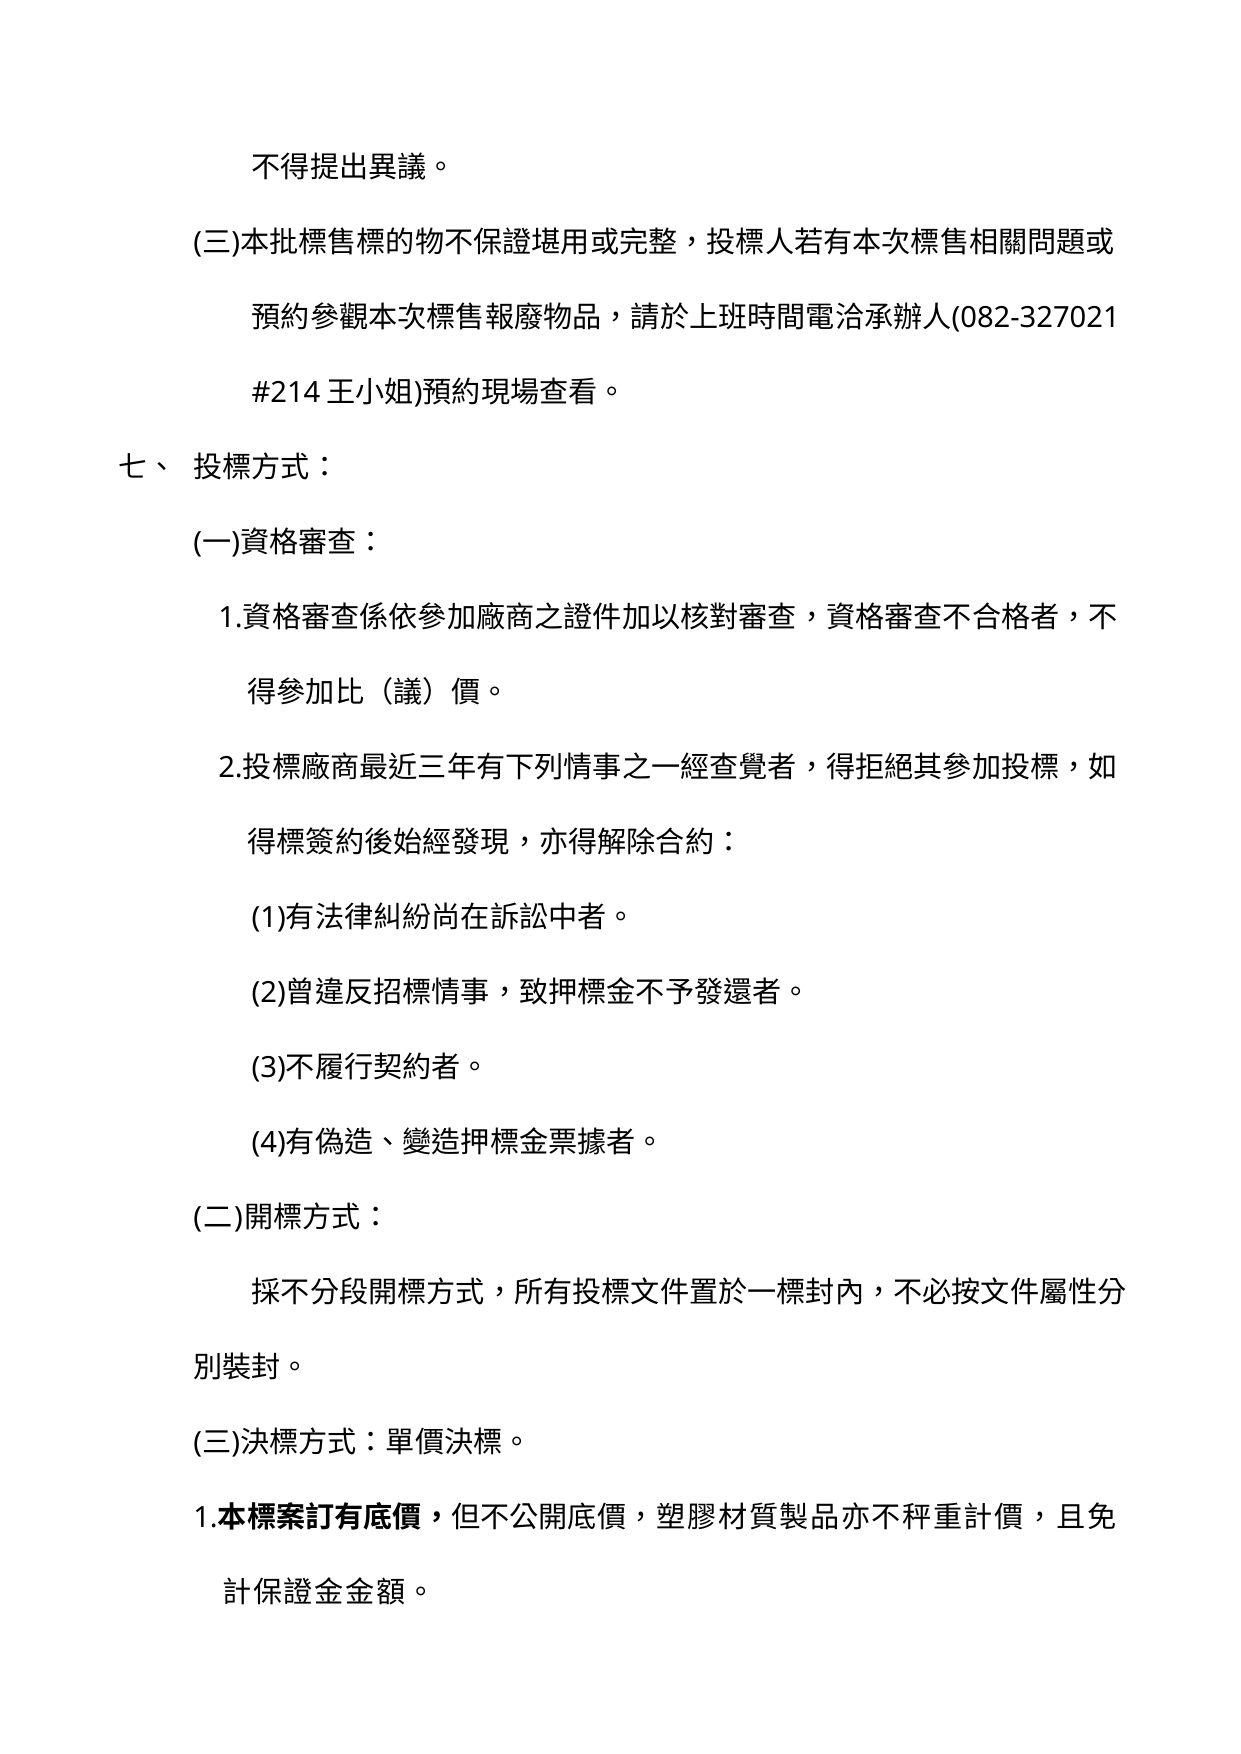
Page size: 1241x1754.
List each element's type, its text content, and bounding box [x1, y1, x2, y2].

text 1.本標案訂有底價，但不公開底價，塑膠材質製品亦不秤重計價，且免計保證金金額。 [193, 1477, 1134, 1627]
text (4)有偽造、變造押標金票據者。 [193, 1102, 1134, 1177]
text (3)不履行契約者。 [193, 1027, 1134, 1102]
text (1)有法律糾紛尚在訴訟中者。 [193, 877, 1134, 952]
text (三)本批標售標的物不保證堪用或完整，投標人若有本次標售相關問題或預約參觀本次標售報廢物品，請於上班時間電洽承辦人(082-327021 #214王小姐)預約現場查看。 [193, 202, 1134, 427]
text (一)資格審查： [193, 502, 1134, 577]
text 採不分段開標方式，所有投標文件置於一標封內，不必按文件屬性分別裝封。 [193, 1252, 1134, 1402]
text 不得提出異議。 [193, 127, 1134, 202]
text 1.資格審查係依參加廠商之證件加以核對審查，資格審查不合格者，不得參加比（議）價。 [218, 577, 1134, 727]
list 投標方式： [118, 427, 1134, 502]
text (三)決標方式：單價決標。 [193, 1402, 1134, 1477]
text (二)開標方式： [193, 1177, 1134, 1252]
text (2)曾違反招標情事，致押標金不予發還者。 [193, 952, 1134, 1027]
text 2.投標廠商最近三年有下列情事之一經查覺者，得拒絕其參加投標，如得標簽約後始經發現，亦得解除合約： [218, 727, 1134, 877]
